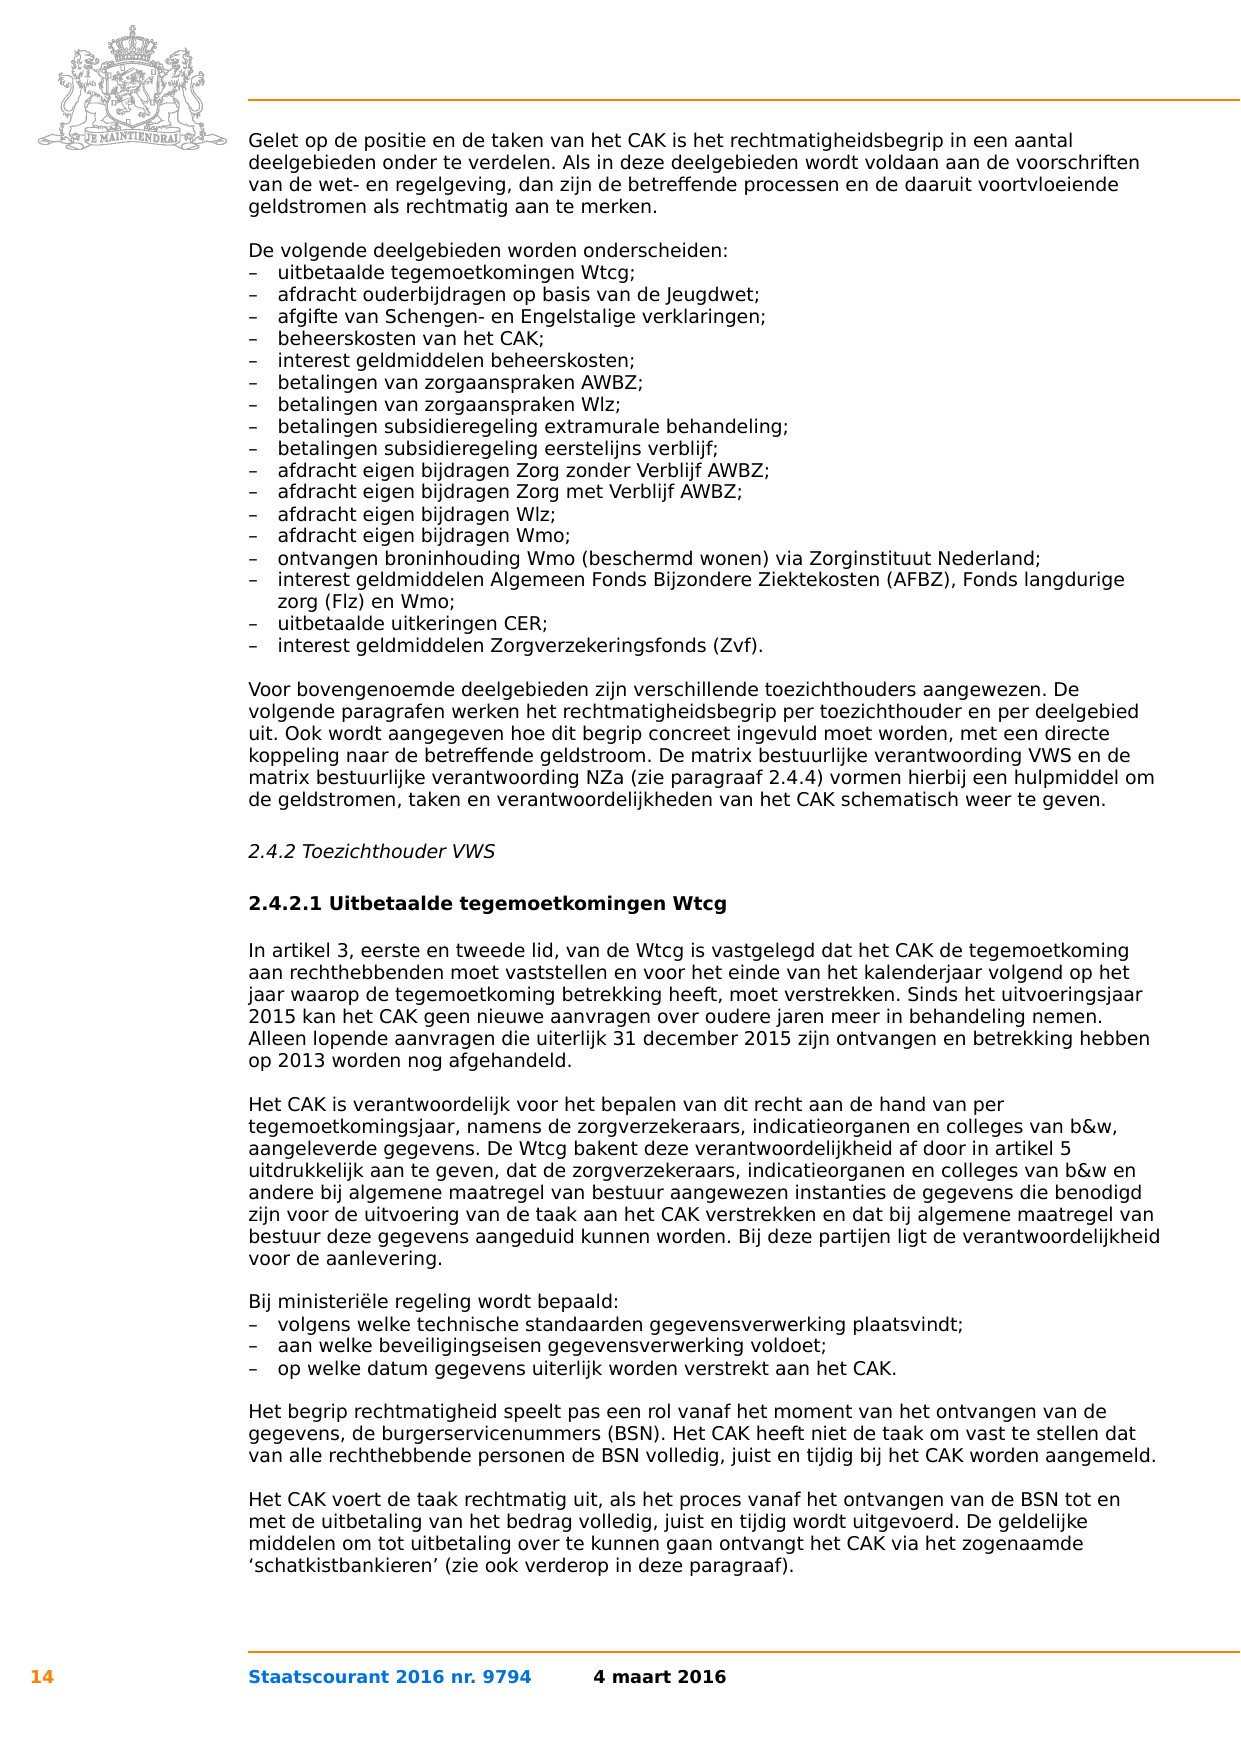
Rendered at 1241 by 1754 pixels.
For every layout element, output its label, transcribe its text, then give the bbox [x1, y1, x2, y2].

text – op welke datum gegevens uiterlijk worden verstrekt aan het CAK. [248, 1357, 1163, 1379]
picture [38, 25, 227, 150]
text Het begrip rechtmatigheid speelt pas een rol vanaf het moment van het ontvangen van de gegevens, de burgerservicenummers (BSN). Het CAK heeft niet de taak om vast te stellen dat van alle rechthebbende personen de BSN volledig, juist en tijdig bij het CAK worden aangemeld. [248, 1401, 1163, 1467]
text Het CAK voert de taak rechtmatig uit, als het proces vanaf het ontvangen van de BSN tot en met de uitbetaling van het bedrag volledig, juist en tijdig wordt uitgevoerd. De geldelijke middelen om tot uitbetaling over te kunnen gaan ontvangt het CAK via het zogenaamde ‘schatkistbankieren’ (zie ook verderop in deze paragraaf). [248, 1489, 1163, 1577]
text – betalingen van zorgaanspraken AWBZ; [248, 372, 1163, 393]
text Het CAK is verantwoordelijk voor het bepalen van dit recht aan de hand van per tegemoetkomingsjaar, namens de zorgverzekeraars, indicatieorganen en colleges van b&w, aangeleverde gegevens. De Wtcg bakent deze verantwoordelijkheid af door in artikel 5 uitdrukkelijk aan te geven, dat de zorgverzekeraars, indicatieorganen en colleges van b&w en andere bij algemene maatregel van bestuur aangewezen instanties de gegevens die benodigd zijn voor de uitvoering van de taak aan het CAK verstrekken en dat bij algemene maatregel van bestuur deze gegevens aangeduid kunnen worden. Bij deze partijen ligt de verantwoordelijkheid voor de aanlevering. [248, 1094, 1163, 1269]
text – ontvangen broninhouding Wmo (beschermd wonen) via Zorginstituut Nederland; [248, 547, 1163, 569]
text Gelet op de positie en de taken van het CAK is het rechtmatigheidsbegrip in een aantal deelgebieden onder te verdelen. Als in deze deelgebieden wordt voldaan aan de voorschriften van de wet- en regelgeving, dan zijn de betreffende processen en de daaruit voortvloeiende geldstromen als rechtmatig aan te merken. [248, 130, 1163, 218]
text – betalingen van zorgaanspraken Wlz; [248, 393, 1163, 416]
text – interest geldmiddelen Algemeen Fonds Bijzondere Ziektekosten (AFBZ), Fonds langdurige zorg (Flz) en Wmo; [248, 569, 1163, 613]
text De volgende deelgebieden worden onderscheiden: [248, 240, 1163, 262]
text – interest geldmiddelen beheerskosten; [248, 349, 1163, 372]
subtitle 2.4.2.1 Uitbetaalde tegemoetkomingen Wtcg [248, 893, 1163, 915]
text – afdracht eigen bijdragen Wlz; [248, 503, 1163, 525]
text – afdracht ouderbijdragen op basis van de Jeugdwet; [248, 284, 1163, 306]
text – afgifte van Schengen- en Engelstalige verklaringen; [248, 306, 1163, 328]
text Bij ministeriële regeling wordt bepaald: [248, 1291, 1163, 1313]
text – interest geldmiddelen Zorgverzekeringsfonds (Zvf). [248, 635, 1163, 657]
text Voor bovengenoemde deelgebieden zijn verschillende toezichthouders aangewezen. De volgende paragrafen werken het rechtmatigheidsbegrip per toezichthouder en per deelgebied uit. Ook wordt aangegeven hoe dit begrip concreet ingevuld moet worden, met een directe koppeling naar de betreffende geldstroom. De matrix bestuurlijke verantwoording VWS en de matrix bestuurlijke verantwoording NZa (zie paragraaf 2.4.4) vormen hierbij een hulpmiddel om de geldstromen, taken en verantwoordelijkheden van het CAK schematisch weer te geven. [248, 679, 1163, 811]
text – beheerskosten van het CAK; [248, 328, 1163, 349]
text – afdracht eigen bijdragen Zorg zonder Verblijf AWBZ; [248, 459, 1163, 481]
text – volgens welke technische standaarden gegevensverwerking plaatsvindt; [248, 1313, 1163, 1335]
subtitle 2.4.2 Toezichthouder VWS [248, 841, 1163, 863]
text – afdracht eigen bijdragen Zorg met Verblijf AWBZ; [248, 481, 1163, 503]
text In artikel 3, eerste en tweede lid, van de Wtcg is vastgelegd dat het CAK de tegemoetkoming aan rechthebbenden moet vaststellen en voor het einde van het kalenderjaar volgend op het jaar waarop de tegemoetkoming betrekking heeft, moet verstrekken. Sinds het uitvoeringsjaar 2015 kan het CAK geen nieuwe aanvragen over oudere jaren meer in behandeling nemen. Alleen lopende aanvragen die uiterlijk 31 december 2015 zijn ontvangen en betrekking hebben op 2013 worden nog afgehandeld. [248, 940, 1163, 1072]
text – betalingen subsidieregeling extramurale behandeling; [248, 416, 1163, 437]
text – uitbetaalde uitkeringen CER; [248, 613, 1163, 635]
text – betalingen subsidieregeling eerstelijns verblijf; [248, 437, 1163, 459]
text – uitbetaalde tegemoetkomingen Wtcg; [248, 262, 1163, 284]
text – afdracht eigen bijdragen Wmo; [248, 525, 1163, 547]
text – aan welke beveiligingseisen gegevensverwerking voldoet; [248, 1335, 1163, 1357]
